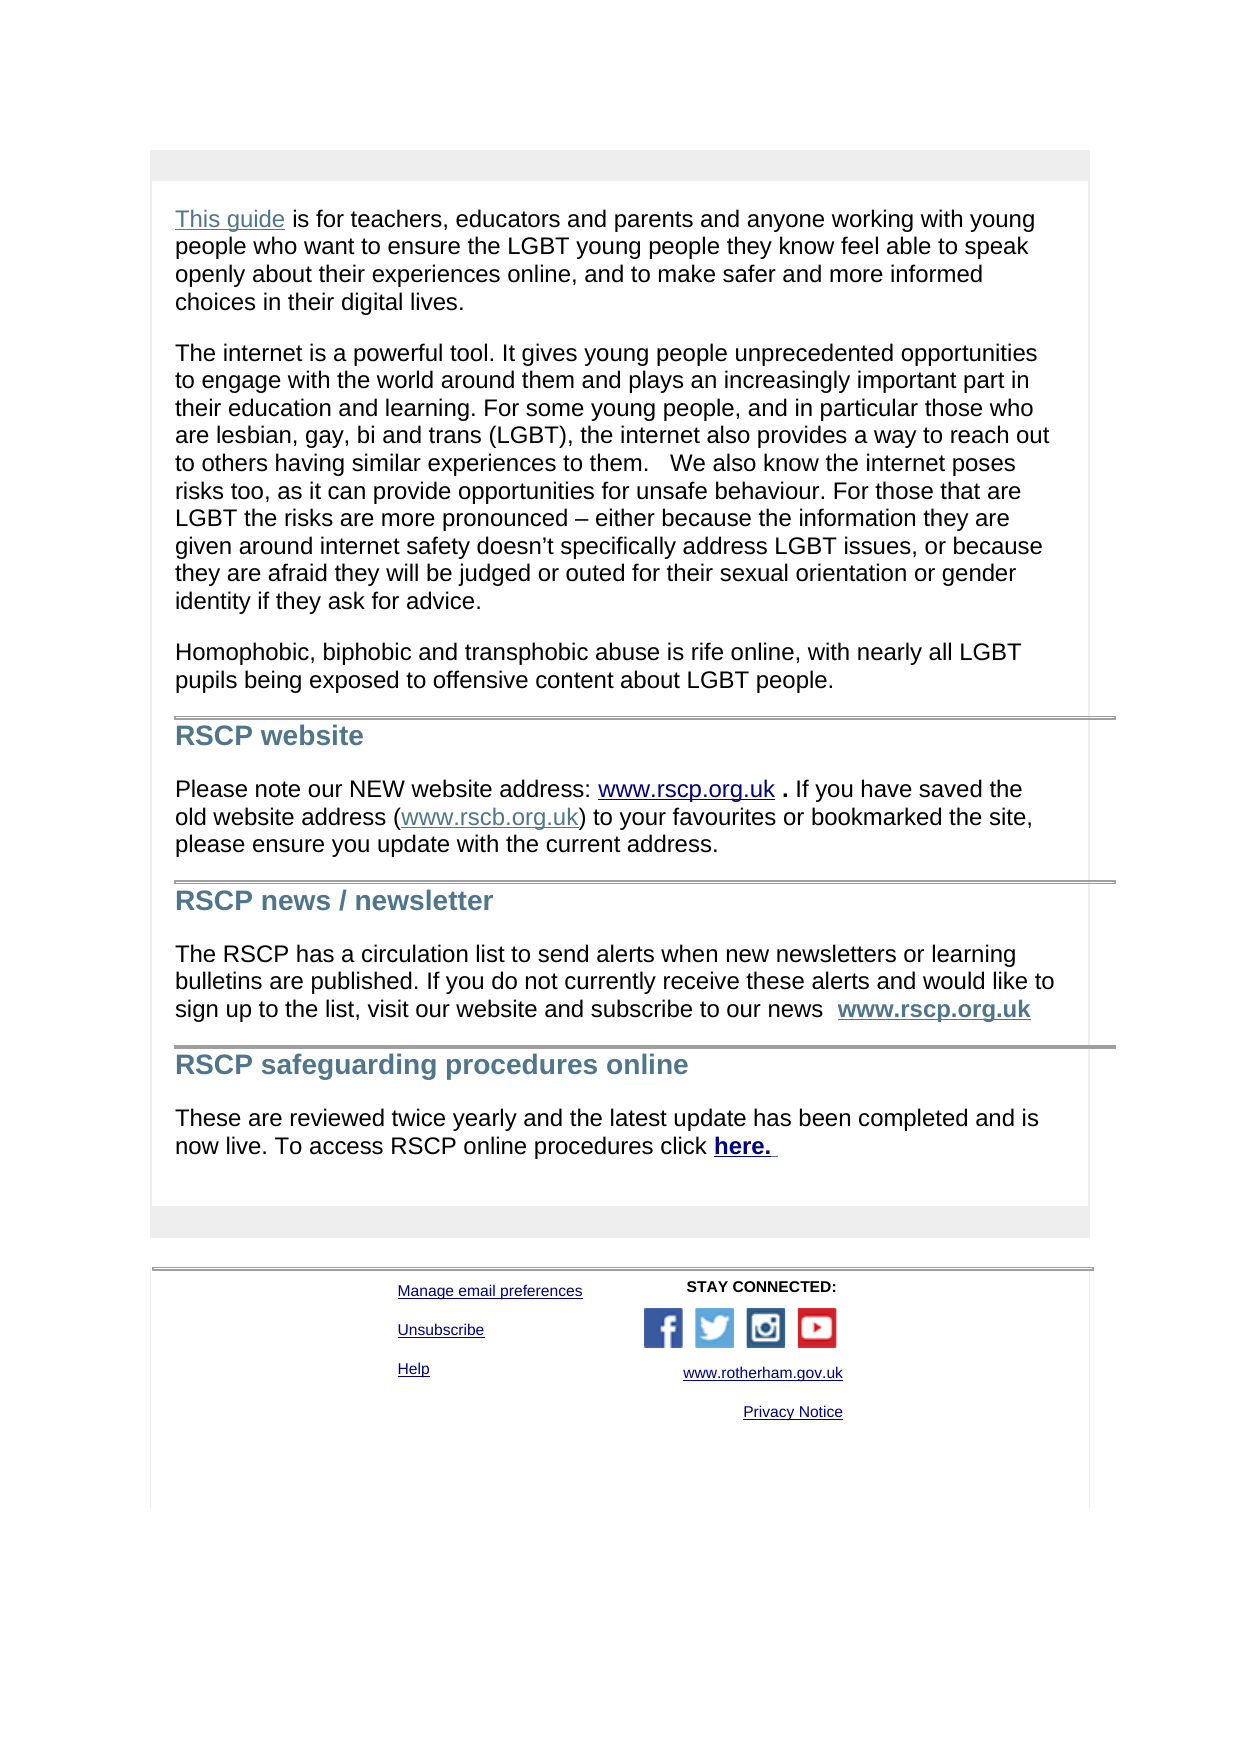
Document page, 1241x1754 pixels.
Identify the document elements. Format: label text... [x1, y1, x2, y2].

table_header Covid- 19 advice With advice changing daily it is important to adhere to the latest advice from the Government. To read more about social distancing, what to do if you have symptoms and other useful and informative information click here: Guidance on Social Distancing What to do if you have symptoms Advice for parents on effective co-parenting and child arrangements from CAFCASS Guidance on vulnerable children and young people Undertaking remote teaching safely from NSPCC Official sources of information It is important to use official sources of information for updates and advice: Rotherham Council For advice and updates from the Government, including stay at home advice and guidance for employers, employees and businesses, go to gov.uk/coronavirus NHS The NSPCC have some useful resources and information on their website: Protecting children from online abuse Online safety training How to have difficult conversations with children Information, advice and support is available nationally Childline -Tel: 0800 1111 – 09:00 to12:00 midnight The Children’s Society Young Minds (Advice and Mental Health Support) - Parents Helpline 0808 802 5544 (Monday to Friday 09.30 am to 04.00 pm, free for mobiles and landlines) Rotherham SEND - Local and National advice and support services available for children and young people with Special Educational Needs and Disabilities (SEND), their parents, families and others who support them. Young people and Covid-19 Childline has reported a surge in cases of children and young people who are phoning for support as they are worried about the virus. These are some of the new resources that can help you support young people at this time: Young Minds - Talking to your child about coronavirus Advice from Young Minds Parents Helpline experts on what you can do if a child is worried or anxious about coronavirus. Mental Health Foundation - Talking to your children about scary world news How to minimise the negative impact of world news on children and people Newsround - Newsround has several relevant articles for children and young people: Coronavirus: What is being done to tackle the virus? Coronavirus: how to wash your hands Advice if you are worried about Coronavirus ThinkUKnow - ThinkUKnow parents helpsheets Helpsheets to support parents and carers in keeping children safe online while they are off school Child Mind Institute - Child Mind Institutes guide for carers about talking to children about Coronavirus Child Safeguarding Practice Review Panel Annual Report The Government published their first Child Safeguarding Practice Review Panel annual report for 2018 to 2019, on 4th March 2020. This document provides patterns in practice, key themes and messages relating to Child Safeguarding Practice Reviews. You can read this report here. Zero Suicide Alliance Zero Suicide Alliance is a collaborative of National Health Service trusts, businesses and individuals who are all committed to suicide prevention in the UK and beyond. The alliance is ultimately concerned with improving support for people contemplating suicide by raising awareness of and promoting FREE suicide prevention training which is accessible to all. The aims of this training are: to enable people to identify when someone is presenting with suicidal thoughts/behaviour, to be able to speak out in a supportive manner, and to empower them to signpost the individual to the correct services or support. One of their many member organisations is Rotherham CCG. Safe Online Staying Safe Online – support for all children and young people online, including those who identify as LGBT This guide is for teachers, educators and parents and anyone working with young people who want to ensure the LGBT young people they know feel able to speak openly about their experiences online, and to make safer and more informed choices in their digital lives. The internet is a powerful tool. It gives young people unprecedented opportunities to engage with the world around them and plays an increasingly important part in their education and learning. For some young people, and in particular those who are lesbian, gay, bi and trans (LGBT), the internet also provides a way to reach out to others having similar experiences to them. We also know the internet poses risks too, as it can provide opportunities for unsafe behaviour. For those that are LGBT the risks are more pronounced – either because the information they are given around internet safety doesn’t specifically address LGBT issues, or because they are afraid they will be judged or outed for their sexual orientation or gender identity if they ask for advice. Homophobic, biphobic and transphobic abuse is rife online, with nearly all LGBT pupils being exposed to offensive content about LGBT people. RSCP website Please note our NEW website address: www.rscp.org.uk . If you have saved the old website address (www.rscb.org.uk) to your favourites or bookmarked the site, please ensure you update with the current address. RSCP news / newsletter The RSCP has a circulation list to send alerts when new newsletters or learning bulletins are published. If you do not currently receive these alerts and would like to sign up to the list, visit our website and subscribe to our news www.rscp.org.uk RSCP safeguarding procedures online These are reviewed twice yearly and the latest update has been completed and is now live. To access RSCP online procedures click here. [175, 720, 1065, 880]
table_header Covid- 19 advice With advice changing daily it is important to adhere to the latest advice from the Government. To read more about social distancing, what to do if you have symptoms and other useful and informative information click here: Guidance on Social Distancing What to do if you have symptoms Advice for parents on effective co-parenting and child arrangements from CAFCASS Guidance on vulnerable children and young people Undertaking remote teaching safely from NSPCC Official sources of information It is important to use official sources of information for updates and advice: Rotherham Council For advice and updates from the Government, including stay at home advice and guidance for employers, employees and businesses, go to gov.uk/coronavirus NHS The NSPCC have some useful resources and information on their website: Protecting children from online abuse Online safety training How to have difficult conversations with children Information, advice and support is available nationally Childline -Tel: 0800 1111 – 09:00 to12:00 midnight The Children’s Society Young Minds (Advice and Mental Health Support) - Parents Helpline 0808 802 5544 (Monday to Friday 09.30 am to 04.00 pm, free for mobiles and landlines) Rotherham SEND - Local and National advice and support services available for children and young people with Special Educational Needs and Disabilities (SEND), their parents, families and others who support them. Young people and Covid-19 Childline has reported a surge in cases of children and young people who are phoning for support as they are worried about the virus. These are some of the new resources that can help you support young people at this time: Young Minds - Talking to your child about coronavirus Advice from Young Minds Parents Helpline experts on what you can do if a child is worried or anxious about coronavirus. Mental Health Foundation - Talking to your children about scary world news How to minimise the negative impact of world news on children and people Newsround - Newsround has several relevant articles for children and young people: Coronavirus: What is being done to tackle the virus? Coronavirus: how to wash your hands Advice if you are worried about Coronavirus ThinkUKnow - ThinkUKnow parents helpsheets Helpsheets to support parents and carers in keeping children safe online while they are off school Child Mind Institute - Child Mind Institutes guide for carers about talking to children about Coronavirus Child Safeguarding Practice Review Panel Annual Report The Government published their first Child Safeguarding Practice Review Panel annual report for 2018 to 2019, on 4th March 2020. This document provides patterns in practice, key themes and messages relating to Child Safeguarding Practice Reviews. You can read this report here. Zero Suicide Alliance Zero Suicide Alliance is a collaborative of National Health Service trusts, businesses and individuals who are all committed to suicide prevention in the UK and beyond. The alliance is ultimately concerned with improving support for people contemplating suicide by raising awareness of and promoting FREE suicide prevention training which is accessible to all. The aims of this training are: to enable people to identify when someone is presenting with suicidal thoughts/behaviour, to be able to speak out in a supportive manner, and to empower them to signpost the individual to the correct services or support. One of their many member organisations is Rotherham CCG. Safe Online Staying Safe Online – support for all children and young people online, including those who identify as LGBT This guide is for teachers, educators and parents and anyone working with young people who want to ensure the LGBT young people they know feel able to speak openly about their experiences online, and to make safer and more informed choices in their digital lives. The internet is a powerful tool. It gives young people unprecedented opportunities to engage with the world around them and plays an increasingly important part in their education and learning. For some young people, and in particular those who are lesbian, gay, bi and trans (LGBT), the internet also provides a way to reach out to others having similar experiences to them. We also know the internet poses risks too, as it can provide opportunities for unsafe behaviour. For those that are LGBT the risks are more pronounced – either because the information they are given around internet safety doesn’t specifically address LGBT issues, or because they are afraid they will be judged or outed for their sexual orientation or gender identity if they ask for advice. Homophobic, biphobic and transphobic abuse is rife online, with nearly all LGBT pupils being exposed to offensive content about LGBT people. RSCP website Please note our NEW website address: www.rscp.org.uk . If you have saved the old website address (www.rscb.org.uk) to your favourites or bookmarked the site, please ensure you update with the current address. RSCP news / newsletter The RSCP has a circulation list to send alerts when new newsletters or learning bulletins are published. If you do not currently receive these alerts and would like to sign up to the list, visit our website and subscribe to our news www.rscp.org.uk RSCP safeguarding procedures online These are reviewed twice yearly and the latest update has been completed and is now live. To access RSCP online procedures click here. [175, 884, 1065, 1045]
table_header [152, 1207, 1088, 1238]
table_header www.rotherham.gov.uk Privacy Notice [637, 1271, 844, 1506]
table_header [1065, 720, 1088, 880]
table_cell [638, 1302, 689, 1353]
table_cell [689, 1302, 740, 1353]
table_header Covid- 19 advice With advice changing daily it is important to adhere to the latest advice from the Government. To read more about social distancing, what to do if you have symptoms and other useful and informative information click here: Guidance on Social Distancing What to do if you have symptoms Advice for parents on effective co-parenting and child arrangements from CAFCASS Guidance on vulnerable children and young people Undertaking remote teaching safely from NSPCC Official sources of information It is important to use official sources of information for updates and advice: Rotherham Council For advice and updates from the Government, including stay at home advice and guidance for employers, employees and businesses, go to gov.uk/coronavirus NHS The NSPCC have some useful resources and information on their website: Protecting children from online abuse Online safety training How to have difficult conversations with children Information, advice and support is available nationally Childline -Tel: 0800 1111 – 09:00 to12:00 midnight The Children’s Society Young Minds (Advice and Mental Health Support) - Parents Helpline 0808 802 5544 (Monday to Friday 09.30 am to 04.00 pm, free for mobiles and landlines) Rotherham SEND - Local and National advice and support services available for children and young people with Special Educational Needs and Disabilities (SEND), their parents, families and others who support them. Young people and Covid-19 Childline has reported a surge in cases of children and young people who are phoning for support as they are worried about the virus. These are some of the new resources that can help you support young people at this time: Young Minds - Talking to your child about coronavirus Advice from Young Minds Parents Helpline experts on what you can do if a child is worried or anxious about coronavirus. Mental Health Foundation - Talking to your children about scary world news How to minimise the negative impact of world news on children and people Newsround - Newsround has several relevant articles for children and young people: Coronavirus: What is being done to tackle the virus? Coronavirus: how to wash your hands Advice if you are worried about Coronavirus ThinkUKnow - ThinkUKnow parents helpsheets Helpsheets to support parents and carers in keeping children safe online while they are off school Child Mind Institute - Child Mind Institutes guide for carers about talking to children about Coronavirus Child Safeguarding Practice Review Panel Annual Report The Government published their first Child Safeguarding Practice Review Panel annual report for 2018 to 2019, on 4th March 2020. This document provides patterns in practice, key themes and messages relating to Child Safeguarding Practice Reviews. You can read this report here. Zero Suicide Alliance Zero Suicide Alliance is a collaborative of National Health Service trusts, businesses and individuals who are all committed to suicide prevention in the UK and beyond. The alliance is ultimately concerned with improving support for people contemplating suicide by raising awareness of and promoting FREE suicide prevention training which is accessible to all. The aims of this training are: to enable people to identify when someone is presenting with suicidal thoughts/behaviour, to be able to speak out in a supportive manner, and to empower them to signpost the individual to the correct services or support. One of their many member organisations is Rotherham CCG. Safe Online Staying Safe Online – support for all children and young people online, including those who identify as LGBT This guide is for teachers, educators and parents and anyone working with young people who want to ensure the LGBT young people they know feel able to speak openly about their experiences online, and to make safer and more informed choices in their digital lives. The internet is a powerful tool. It gives young people unprecedented opportunities to engage with the world around them and plays an increasingly important part in their education and learning. For some young people, and in particular those who are lesbian, gay, bi and trans (LGBT), the internet also provides a way to reach out to others having similar experiences to them. We also know the internet poses risks too, as it can provide opportunities for unsafe behaviour. For those that are LGBT the risks are more pronounced – either because the information they are given around internet safety doesn’t specifically address LGBT issues, or because they are afraid they will be judged or outed for their sexual orientation or gender identity if they ask for advice. Homophobic, biphobic and transphobic abuse is rife online, with nearly all LGBT pupils being exposed to offensive content about LGBT people. RSCP website Please note our NEW website address: www.rscp.org.uk . If you have saved the old website address (www.rscb.org.uk) to your favourites or bookmarked the site, please ensure you update with the current address. RSCP news / newsletter The RSCP has a circulation list to send alerts when new newsletters or learning bulletins are published. If you do not currently receive these alerts and would like to sign up to the list, visit our website and subscribe to our news www.rscp.org.uk RSCP safeguarding procedures online These are reviewed twice yearly and the latest update has been completed and is now live. To access RSCP online procedures click here. [175, 205, 1065, 716]
table_cell [792, 1302, 843, 1353]
table_header [151, 1266, 1089, 1508]
table_header [1065, 884, 1088, 1045]
table_header Covid- 19 advice With advice changing daily it is important to adhere to the latest advice from the Government. To read more about social distancing, what to do if you have symptoms and other useful and informative information click here: Guidance on Social Distancing What to do if you have symptoms Advice for parents on effective co-parenting and child arrangements from CAFCASS Guidance on vulnerable children and young people Undertaking remote teaching safely from NSPCC Official sources of information It is important to use official sources of information for updates and advice: Rotherham Council For advice and updates from the Government, including stay at home advice and guidance for employers, employees and businesses, go to gov.uk/coronavirus NHS The NSPCC have some useful resources and information on their website: Protecting children from online abuse Online safety training How to have difficult conversations with children Information, advice and support is available nationally Childline -Tel: 0800 1111 – 09:00 to12:00 midnight The Children’s Society Young Minds (Advice and Mental Health Support) - Parents Helpline 0808 802 5544 (Monday to Friday 09.30 am to 04.00 pm, free for mobiles and landlines) Rotherham SEND - Local and National advice and support services available for children and young people with Special Educational Needs and Disabilities (SEND), their parents, families and others who support them. Young people and Covid-19 Childline has reported a surge in cases of children and young people who are phoning for support as they are worried about the virus. These are some of the new resources that can help you support young people at this time: Young Minds - Talking to your child about coronavirus Advice from Young Minds Parents Helpline experts on what you can do if a child is worried or anxious about coronavirus. Mental Health Foundation - Talking to your children about scary world news How to minimise the negative impact of world news on children and people Newsround - Newsround has several relevant articles for children and young people: Coronavirus: What is being done to tackle the virus? Coronavirus: how to wash your hands Advice if you are worried about Coronavirus ThinkUKnow - ThinkUKnow parents helpsheets Helpsheets to support parents and carers in keeping children safe online while they are off school Child Mind Institute - Child Mind Institutes guide for carers about talking to children about Coronavirus Child Safeguarding Practice Review Panel Annual Report The Government published their first Child Safeguarding Practice Review Panel annual report for 2018 to 2019, on 4th March 2020. This document provides patterns in practice, key themes and messages relating to Child Safeguarding Practice Reviews. You can read this report here. Zero Suicide Alliance Zero Suicide Alliance is a collaborative of National Health Service trusts, businesses and individuals who are all committed to suicide prevention in the UK and beyond. The alliance is ultimately concerned with improving support for people contemplating suicide by raising awareness of and promoting FREE suicide prevention training which is accessible to all. The aims of this training are: to enable people to identify when someone is presenting with suicidal thoughts/behaviour, to be able to speak out in a supportive manner, and to empower them to signpost the individual to the correct services or support. One of their many member organisations is Rotherham CCG. Safe Online Staying Safe Online – support for all children and young people online, including those who identify as LGBT This guide is for teachers, educators and parents and anyone working with young people who want to ensure the LGBT young people they know feel able to speak openly about their experiences online, and to make safer and more informed choices in their digital lives. The internet is a powerful tool. It gives young people unprecedented opportunities to engage with the world around them and plays an increasingly important part in their education and learning. For some young people, and in particular those who are lesbian, gay, bi and trans (LGBT), the internet also provides a way to reach out to others having similar experiences to them. We also know the internet poses risks too, as it can provide opportunities for unsafe behaviour. For those that are LGBT the risks are more pronounced – either because the information they are given around internet safety doesn’t specifically address LGBT issues, or because they are afraid they will be judged or outed for their sexual orientation or gender identity if they ask for advice. Homophobic, biphobic and transphobic abuse is rife online, with nearly all LGBT pupils being exposed to offensive content about LGBT people. RSCP website Please note our NEW website address: www.rscp.org.uk . If you have saved the old website address (www.rscb.org.uk) to your favourites or bookmarked the site, please ensure you update with the current address. RSCP news / newsletter The RSCP has a circulation list to send alerts when new newsletters or learning bulletins are published. If you do not currently receive these alerts and would like to sign up to the list, visit our website and subscribe to our news www.rscp.org.uk RSCP safeguarding procedures online These are reviewed twice yearly and the latest update has been completed and is now live. To access RSCP online procedures click here. [175, 1049, 1065, 1183]
table_cell [740, 1302, 792, 1353]
table_header Manage email preferences Unsubscribe Help [396, 1271, 637, 1506]
table_header [152, 181, 1088, 1206]
table_header STAY CONNECTED: [638, 1272, 843, 1302]
table_header [152, 150, 1088, 181]
